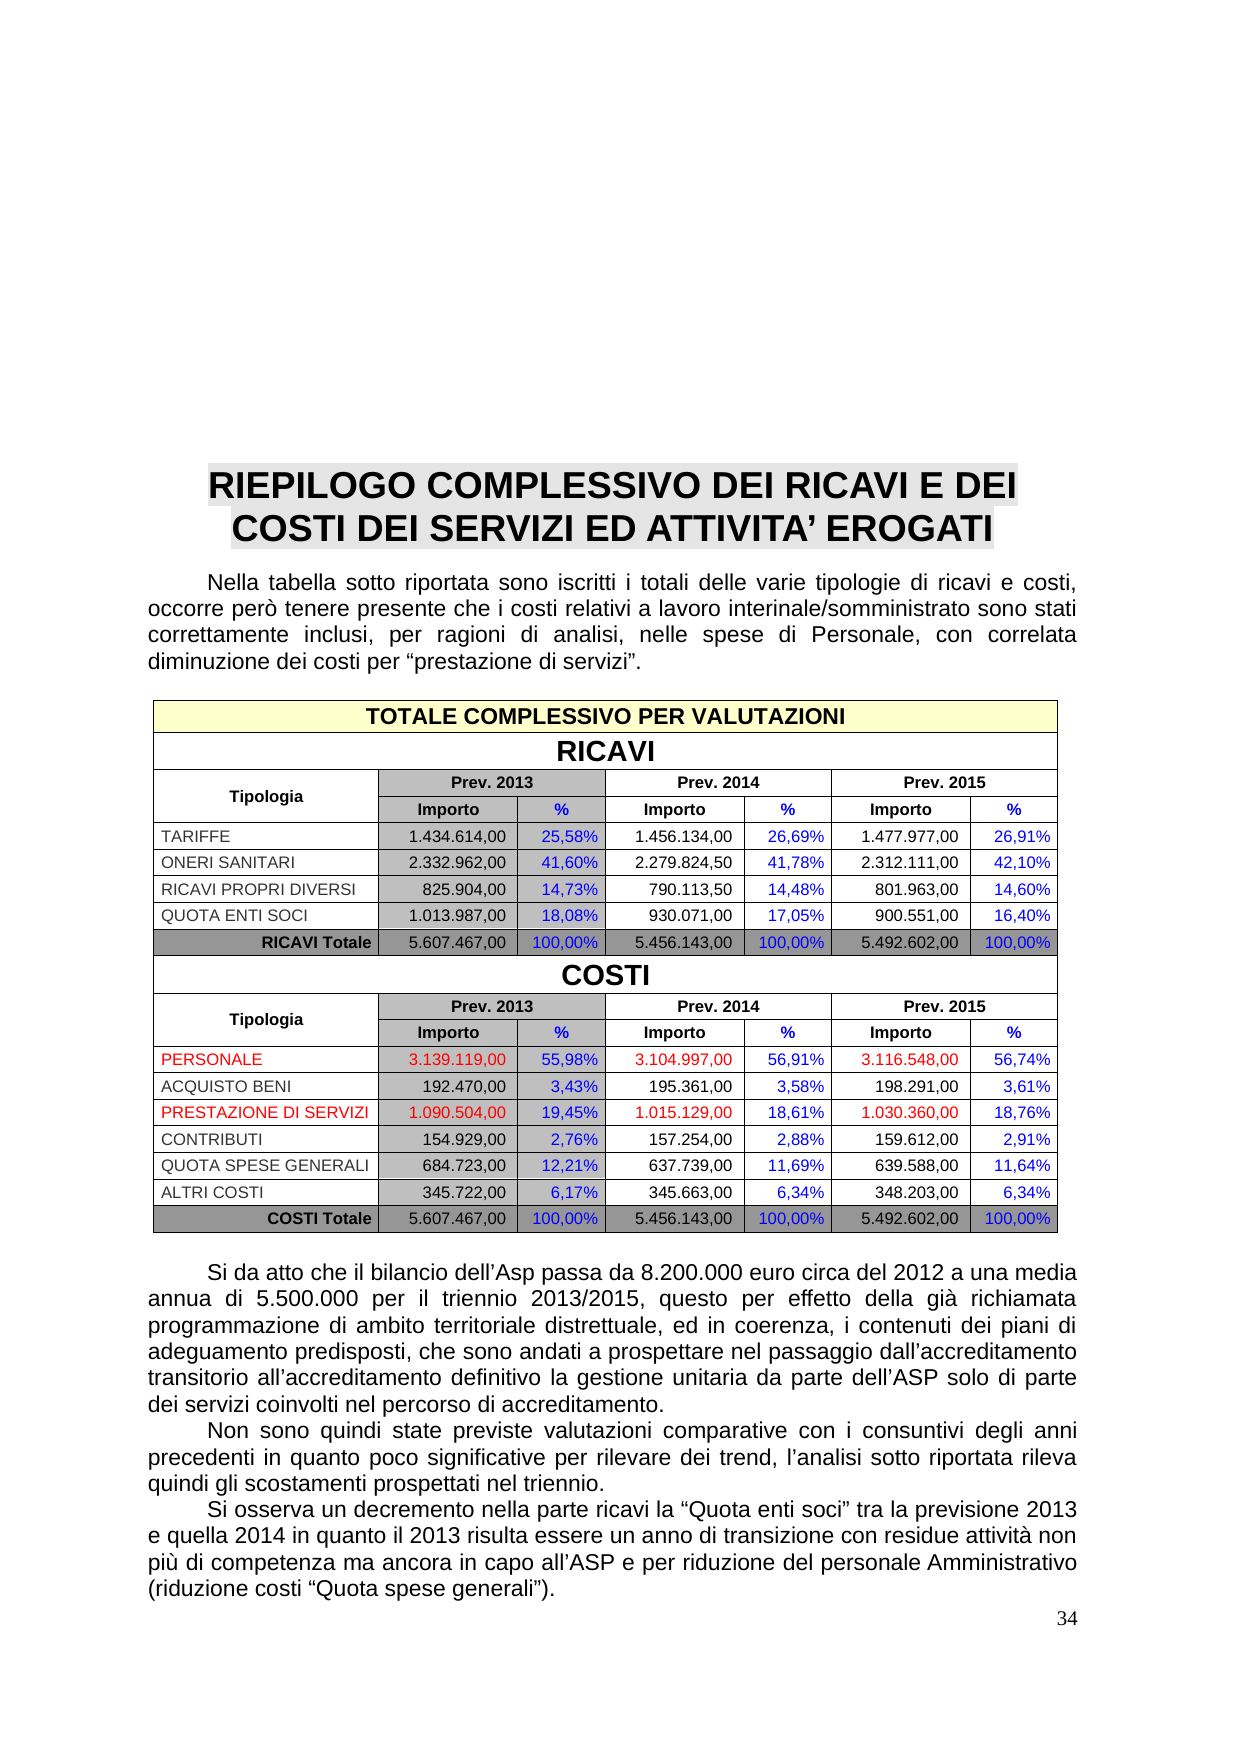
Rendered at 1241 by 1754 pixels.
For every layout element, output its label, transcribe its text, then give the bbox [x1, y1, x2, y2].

table_cell % [971, 797, 1057, 822]
table_cell Importo [379, 797, 517, 822]
table_cell Tipologia [154, 770, 378, 822]
table_cell 801.963,00 [832, 876, 970, 902]
table_cell 1.013.987,00 [379, 903, 517, 928]
table_cell 1.434.614,00 [379, 823, 517, 849]
table_cell QUOTA ENTI SOCI [154, 903, 378, 928]
table_cell 56,91% [745, 1047, 831, 1072]
table_cell 11,64% [971, 1153, 1057, 1178]
table_cell 41,60% [518, 850, 605, 875]
table_cell QUOTA SPESE GENERALI [154, 1153, 378, 1178]
table_cell Tipologia [154, 994, 378, 1046]
table_cell 5.492.602,00 [832, 930, 970, 955]
text Si osserva un decremento nella parte ricavi la “Quota enti soci” tra la previsione 2013 e quella 2014 in quanto il 2013 risulta essere un anno di transizione con residue attività non più di competenza ma ancora in capo all’ASP e per riduzione del personale Amministrativo (riduzione costi “Quota spese generali”). [148, 1496, 1078, 1602]
table_cell 348.203,00 [832, 1180, 970, 1205]
table_cell Importo [606, 1020, 744, 1046]
table_cell 1.477.977,00 [832, 823, 970, 849]
table_cell 26,91% [971, 823, 1057, 849]
table_cell 3.104.997,00 [606, 1047, 744, 1072]
table_cell PRESTAZIONE DI SERVIZI [154, 1100, 378, 1125]
table_cell TARIFFE [154, 823, 378, 849]
table_cell 14,48% [745, 876, 831, 902]
table_cell ONERI SANITARI [154, 850, 378, 875]
table_cell 2,88% [745, 1126, 831, 1152]
table_cell 2.312.111,00 [832, 850, 970, 875]
table_cell 345.663,00 [606, 1180, 744, 1205]
table_cell % [745, 797, 831, 822]
table_cell 55,98% [518, 1047, 605, 1072]
table_cell 1.030.360,00 [832, 1100, 970, 1125]
table_cell 17,05% [745, 903, 831, 928]
table_cell 3,43% [518, 1073, 605, 1099]
table_cell 1.456.134,00 [606, 823, 744, 849]
table_cell 790.113,50 [606, 876, 744, 902]
table_cell 639.588,00 [832, 1153, 970, 1178]
table_cell 159.612,00 [832, 1126, 970, 1152]
table_cell 18,76% [971, 1100, 1057, 1125]
table_cell Prev. 2015 [832, 994, 1057, 1019]
table_cell 157.254,00 [606, 1126, 744, 1152]
table_cell 100,00% [971, 1206, 1057, 1232]
table_cell Importo [832, 1020, 970, 1046]
table_cell 100,00% [745, 1206, 831, 1232]
table_cell 19,45% [518, 1100, 605, 1125]
table_cell 930.071,00 [606, 903, 744, 928]
table_cell 100,00% [518, 930, 605, 955]
table_cell 14,73% [518, 876, 605, 902]
table_cell 5.492.602,00 [832, 1206, 970, 1232]
table_cell 684.723,00 [379, 1153, 517, 1178]
text Non sono quindi state previste valutazioni comparative con i consuntivi degli anni precedenti in quanto poco significative per rilevare dei trend, l’analisi sotto riportata rileva quindi gli scostamenti prospettati nel triennio. [148, 1417, 1078, 1496]
table_cell 56,74% [971, 1047, 1057, 1072]
table_cell % [971, 1020, 1057, 1046]
table_cell 900.551,00 [832, 903, 970, 928]
table_cell 2.279.824,50 [606, 850, 744, 875]
table_cell 198.291,00 [832, 1073, 970, 1099]
table_cell PERSONALE [154, 1047, 378, 1072]
table_cell Prev. 2013 [379, 994, 605, 1019]
table_cell 18,61% [745, 1100, 831, 1125]
table_cell 25,58% [518, 823, 605, 849]
table_cell 345.722,00 [379, 1180, 517, 1205]
table_cell 5.456.143,00 [606, 930, 744, 955]
table_cell RICAVI Totale [154, 930, 378, 955]
table_cell COSTI Totale [154, 1206, 378, 1232]
table_cell 100,00% [745, 930, 831, 955]
table_cell % [745, 1020, 831, 1046]
table_cell Prev. 2015 [832, 770, 1057, 796]
table_cell 100,00% [971, 930, 1057, 955]
table_cell RICAVI [154, 733, 1057, 769]
table_cell 100,00% [518, 1206, 605, 1232]
table_cell 154.929,00 [379, 1126, 517, 1152]
table_cell 2.332.962,00 [379, 850, 517, 875]
table_cell 5.607.467,00 [379, 930, 517, 955]
table_header TOTALE COMPLESSIVO PER VALUTAZIONI [154, 701, 1057, 732]
table_cell 6,17% [518, 1180, 605, 1205]
table_cell Importo [606, 797, 744, 822]
table_cell % [518, 1020, 605, 1046]
table_cell 3.116.548,00 [832, 1047, 970, 1072]
text RIEPILOGO COMPLESSIVO DEI RICAVI E DEI COSTI DEI SERVIZI ED ATTIVITA’ EROGATI [148, 463, 1078, 549]
table_cell 2,76% [518, 1126, 605, 1152]
table_cell 6,34% [971, 1180, 1057, 1205]
table_cell 637.739,00 [606, 1153, 744, 1178]
table_cell 5.607.467,00 [379, 1206, 517, 1232]
table_cell COSTI [154, 956, 1057, 992]
table_cell Prev. 2014 [606, 770, 831, 796]
table_cell Importo [832, 797, 970, 822]
table_cell 6,34% [745, 1180, 831, 1205]
table_cell 41,78% [745, 850, 831, 875]
table_cell 11,69% [745, 1153, 831, 1178]
table_cell CONTRIBUTI [154, 1126, 378, 1152]
table_cell Importo [379, 1020, 517, 1046]
table_cell 2,91% [971, 1126, 1057, 1152]
text Nella tabella sotto riportata sono iscritti i totali delle varie tipologie di ricavi e costi, occorre però tenere presente che i costi relativi a lavoro interinale/somministrato sono stati correttamente inclusi, per ragioni di analisi, nelle spese di Personale, con correlata diminuzione dei costi per “prestazione di servizi”. [148, 568, 1078, 674]
table_cell Prev. 2014 [606, 994, 831, 1019]
table_cell Prev. 2013 [379, 770, 605, 796]
table_cell 18,08% [518, 903, 605, 928]
table_cell 16,40% [971, 903, 1057, 928]
table_cell 3.139.119,00 [379, 1047, 517, 1072]
text Si da atto che il bilancio dell’Asp passa da 8.200.000 euro circa del 2012 a una media annua di 5.500.000 per il triennio 2013/2015, questo per effetto della già richiamata programmazione di ambito territoriale distrettuale, ed in coerenza, i contenuti dei piani di adeguamento predisposti, che sono andati a prospettare nel passaggio dall’accreditamento transitorio all’accreditamento definitivo la gestione unitaria da parte dell’ASP solo di parte dei servizi coinvolti nel percorso di accreditamento. [148, 1259, 1078, 1417]
table_cell 1.015.129,00 [606, 1100, 744, 1125]
table_cell 3,58% [745, 1073, 831, 1099]
table_cell 14,60% [971, 876, 1057, 902]
table_cell ALTRI COSTI [154, 1180, 378, 1205]
table_cell 26,69% [745, 823, 831, 849]
table_cell 3,61% [971, 1073, 1057, 1099]
table_cell % [518, 797, 605, 822]
table_cell 825.904,00 [379, 876, 517, 902]
table_cell 5.456.143,00 [606, 1206, 744, 1232]
table_cell 42,10% [971, 850, 1057, 875]
table_cell 195.361,00 [606, 1073, 744, 1099]
table_cell ACQUISTO BENI [154, 1073, 378, 1099]
table_cell 1.090.504,00 [379, 1100, 517, 1125]
table_cell 192.470,00 [379, 1073, 517, 1099]
table_cell RICAVI PROPRI DIVERSI [154, 876, 378, 902]
table_cell 12,21% [518, 1153, 605, 1178]
